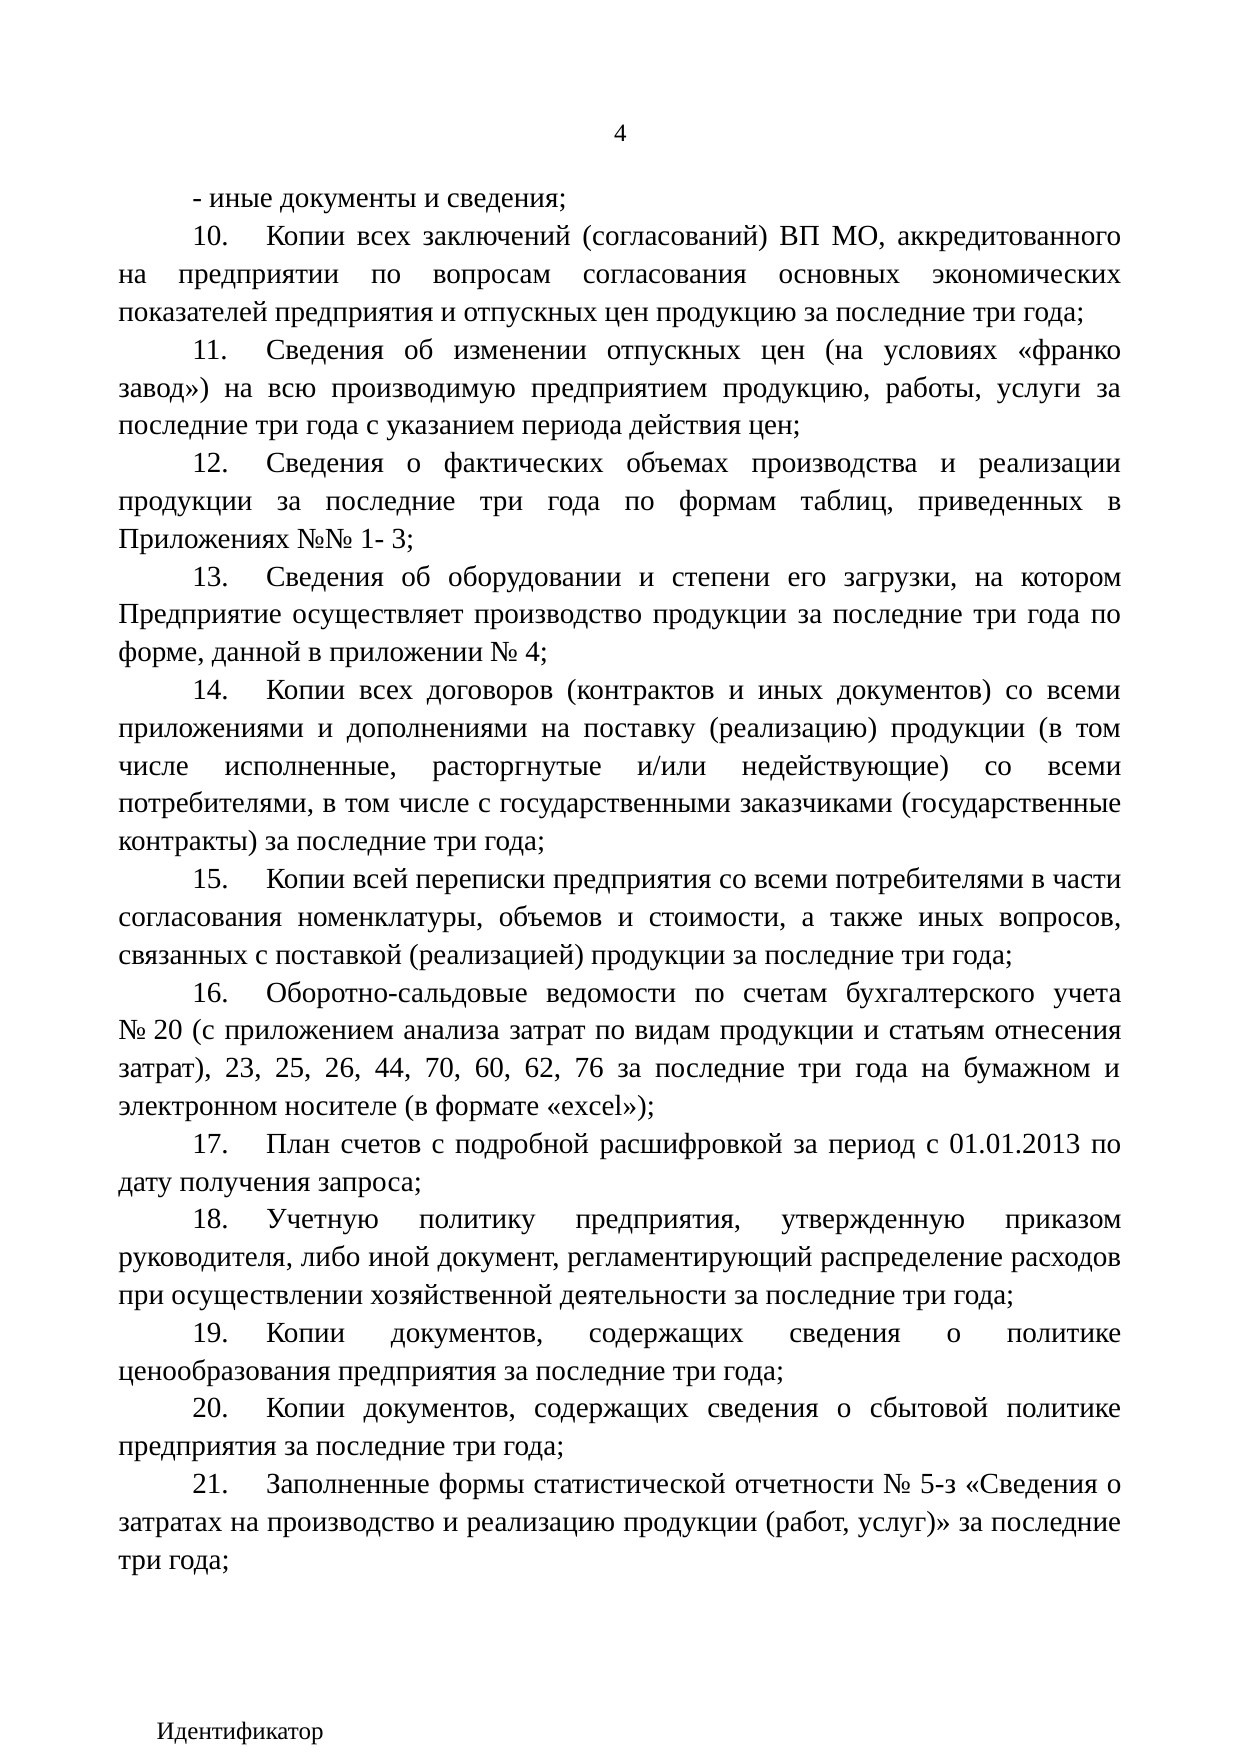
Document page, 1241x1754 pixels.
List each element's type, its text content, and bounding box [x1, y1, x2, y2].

text 10. Копии всех заключений (согласований) ВП МО, аккредитованного на предприятии по вопросам согласования основных экономических показателей предприятия и отпускных цен продукцию за последние три года; [118, 214, 1122, 328]
text 19. Копии документов, содержащих сведения о политике ценообразования предприятия за последние три года; [118, 1311, 1122, 1386]
text 17. План счетов с подробной расшифровкой за период с 01.01.2013 по дату получения запроса; [118, 1122, 1122, 1197]
text 15. Копии всей переписки предприятия со всеми потребителями в части согласования номенклатуры, объемов и стоимости, а также иных вопросов, связанных с поставкой (реализацией) продукции за последние три года; [118, 857, 1122, 970]
text 11. Сведения об изменении отпускных цен (на условиях «франко завод») на всю производимую предприятием продукцию, работы, услуги за последние три года с указанием периода действия цен; [118, 328, 1122, 441]
text 13. Сведения об оборудовании и степени его загрузки, на котором Предприятие осуществляет производство продукции за последние три года по форме, данной в приложении № 4; [118, 554, 1122, 668]
text 12. Сведения о фактических объемах производства и реализации продукции за последние три года по формам таблиц, приведенных в Приложениях №№ 1- 3; [118, 441, 1122, 554]
text 16. Оборотно-сальдовые ведомости по счетам бухгалтерского учета № 20 (с приложением анализа затрат по видам продукции и статьям отнесения затрат), 23, 25, 26, 44, 70, 60, 62, 76 за последние три года на бумажном и электронном носителе (в формате «excel»); [118, 970, 1122, 1122]
text - иные документы и сведения; [118, 176, 1122, 214]
text 14. Копии всех договоров (контрактов и иных документов) со всеми приложениями и дополнениями на поставку (реализацию) продукции (в том числе исполненные, расторгнутые и/или недействующие) со всеми потребителями, в том числе с государственными заказчиками (государственные контракты) за последние три года; [118, 668, 1122, 857]
text 21. Заполненные формы статистической отчетности № 5-з «Сведения о затратах на производство и реализацию продукции (работ, услуг)» за последние три года; [118, 1462, 1122, 1575]
text 20. Копии документов, содержащих сведения о сбытовой политике предприятия за последние три года; [118, 1386, 1122, 1462]
text 18. Учетную политику предприятия, утвержденную приказом руководителя, либо иной документ, регламентирующий распределение расходов при осуществлении хозяйственной деятельности за последние три года; [118, 1197, 1122, 1311]
